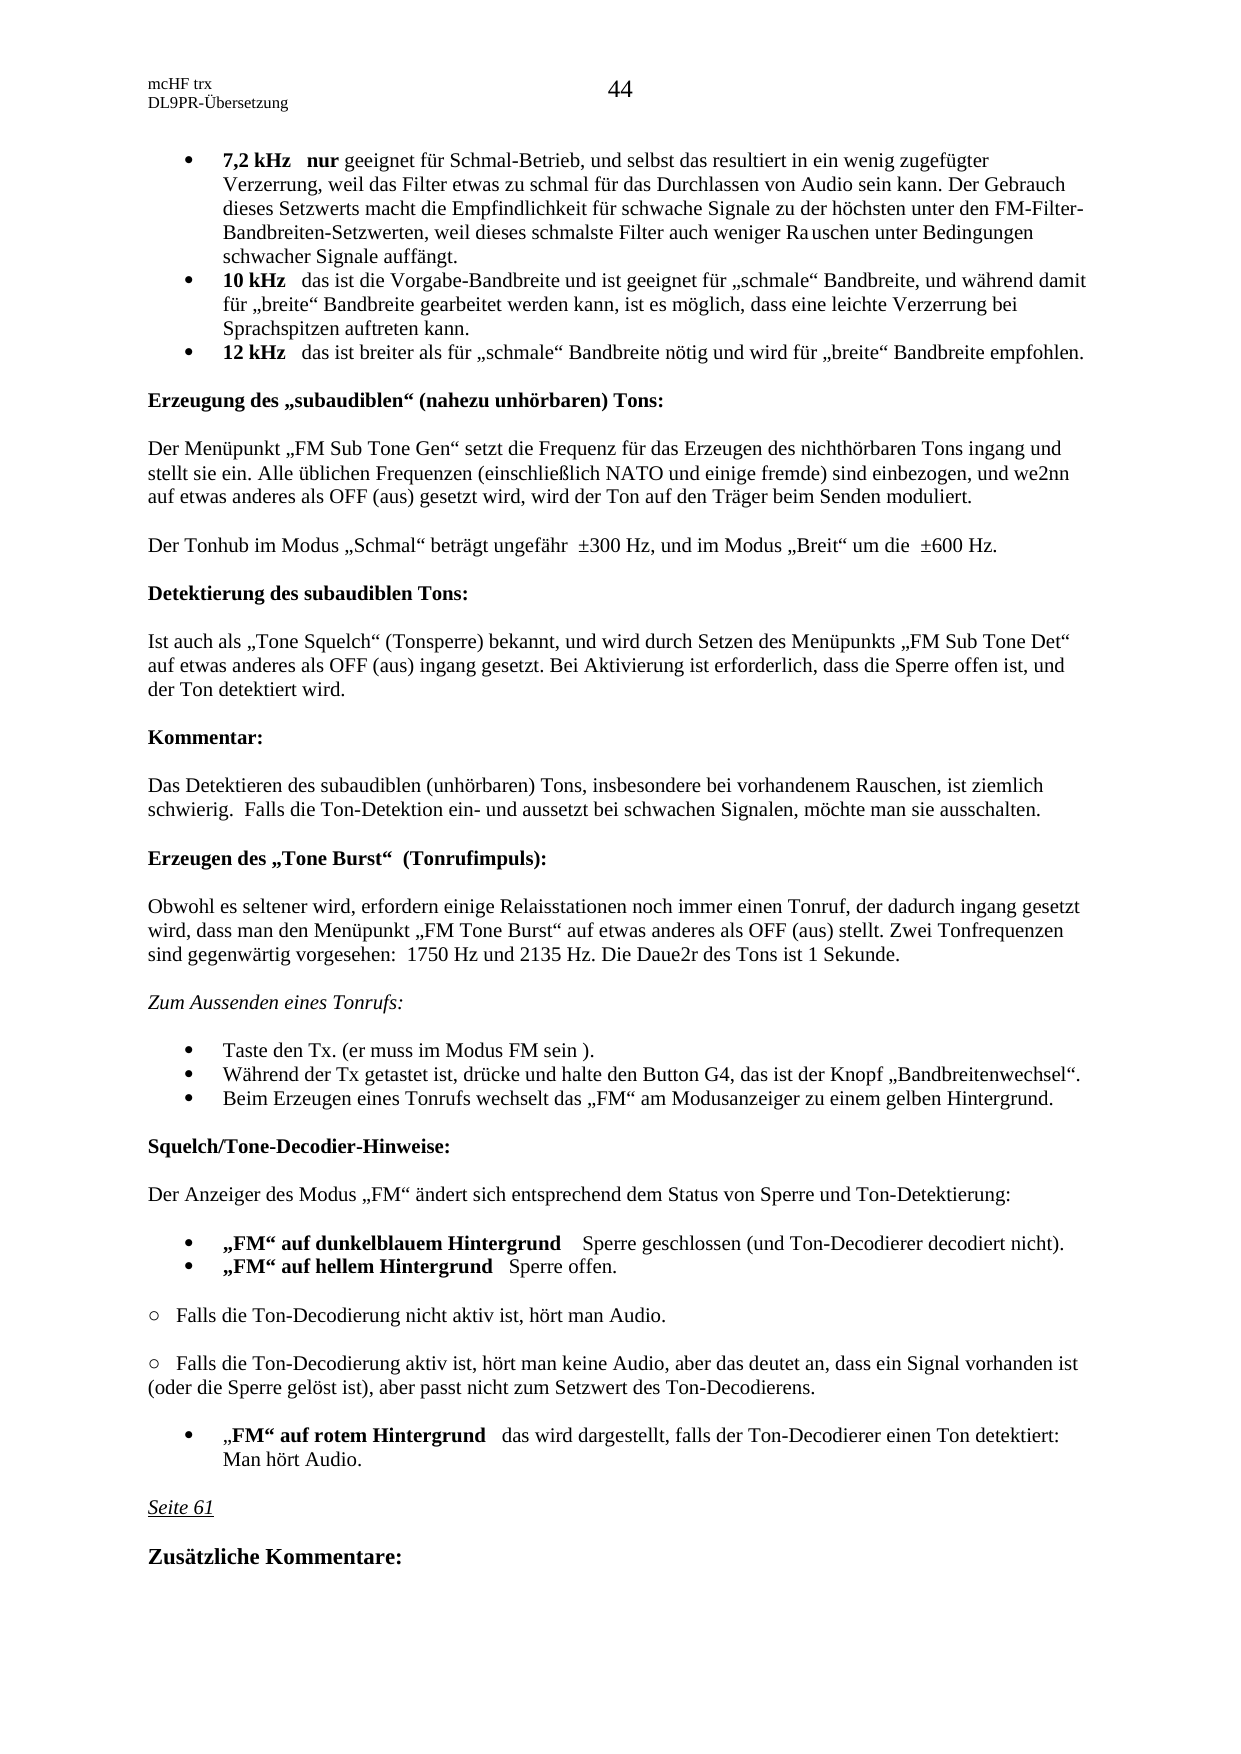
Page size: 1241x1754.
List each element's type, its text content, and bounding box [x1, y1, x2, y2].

text Kommentar: [148, 725, 1093, 749]
text Das Detektieren des subaudiblen (unhörbaren) Tons, insbesondere bei vorhandenem Rauschen, ist ziemlich schwierig. Falls die Ton-Detektion ein- und aussetzt bei schwachen Signalen, möchte man sie ausschalten. [148, 773, 1093, 821]
text Obwohl es seltener wird, erfordern einige Relaisstationen noch immer einen Tonruf, der dadurch ingang gesetzt wird, dass man den Menüpunkt „FM Tone Burst“ auf etwas anderes als OFF (aus) stellt. Zwei Tonfrequenzen sind gegenwärtig vorgesehen: 1750 Hz und 2135 Hz. Die Daue2r des Tons ist 1 Sekunde. [148, 893, 1093, 966]
text Detektierung des subaudiblen Tons: [148, 581, 1093, 605]
list „FM“ auf hellem Hintergrund Sperre offen. [185, 1254, 1093, 1278]
text ○ Falls die Ton-Decodierung nicht aktiv ist, hört man Audio. [148, 1303, 1093, 1327]
list Während der Tx getastet ist, drücke und halte den Button G4, das ist der Knopf „Bandbreitenwechsel“. [185, 1062, 1093, 1086]
text ○ Falls die Ton-Decodierung aktiv ist, hört man keine Audio, aber das deutet an, dass ein Signal vorhanden ist (oder die Sperre gelöst ist), aber passt nicht zum Setzwert des Ton-Decodierens. [148, 1351, 1093, 1399]
text Ist auch als „Tone Squelch“ (Tonsperre) bekannt, und wird durch Setzen des Menüpunkts „FM Sub Tone Det“ auf etwas anderes als OFF (aus) ingang gesetzt. Bei Aktivierung ist erforderlich, dass die Sperre offen ist, und der Ton detektiert wird. [148, 629, 1093, 701]
list „FM“ auf rotem Hintergrund das wird dargestellt, falls der Ton-Decodierer einen Ton detektiert: Man hört Audio. [185, 1423, 1093, 1471]
list 10 kHz das ist die Vorgabe-Bandbreite und ist geeignet für „schmale“ Bandbreite, und während damit für „breite“ Bandbreite gearbeitet werden kann, ist es möglich, dass eine leichte Verzerrung bei Sprachspitzen auftreten kann. [185, 268, 1093, 340]
text Seite 61 [148, 1495, 1093, 1519]
text Erzeugen des „Tone Burst“ (Tonrufimpuls): [148, 845, 1093, 869]
text Der Anzeiger des Modus „FM“ ändert sich entsprechend dem Status von Sperre und Ton-Detektierung: [148, 1182, 1093, 1206]
text Der Tonhub im Modus „Schmal“ beträgt ungefähr ±300 Hz, und im Modus „Breit“ um die ±600 Hz. [148, 533, 1093, 557]
text Squelch/Tone-Decodier-Hinweise: [148, 1134, 1093, 1158]
list 12 kHz das ist breiter als für „schmale“ Bandbreite nötig und wird für „breite“ Bandbreite empfohlen. [185, 340, 1093, 364]
list Beim Erzeugen eines Tonrufs wechselt das „FM“ am Modusanzeiger zu einem gelben Hintergrund. [185, 1086, 1093, 1110]
list Taste den Tx. (er muss im Modus FM sein ). [185, 1038, 1093, 1062]
text Zusätzliche Kommentare: [148, 1543, 1093, 1569]
text Erzeugung des „subaudiblen“ (nahezu unhörbaren) Tons: [148, 388, 1093, 412]
text Zum Aussenden eines Tonrufs: [148, 990, 1093, 1014]
list „FM“ auf dunkelblauem Hintergrund Sperre geschlossen (und Ton-Decodierer decodiert nicht). [185, 1230, 1093, 1254]
text Der Menüpunkt „FM Sub Tone Gen“ setzt die Frequenz für das Erzeugen des nichthörbaren Tons ingang und stellt sie ein. Alle üblichen Frequenzen (einschließlich NATO und einige fremde) sind einbezogen, und we2nn auf etwas anderes als OFF (aus) gesetzt wird, wird der Ton auf den Träger beim Senden moduliert. [148, 436, 1093, 508]
list 7,2 kHz nur geeignet für Schmal-Betrieb, und selbst das resultiert in ein wenig zugefügter Verzerrung, weil das Filter etwas zu schmal für das Durchlassen von Audio sein kann. Der Gebrauch dieses Setzwerts macht die Empfindlichkeit für schwache Signale zu der höchsten unter den FM-Filter-Bandbreiten-Setzwerten, weil dieses schmalste Filter auch weniger Ra uschen unter Bedingungen schwacher Signale auffängt. [185, 148, 1093, 268]
